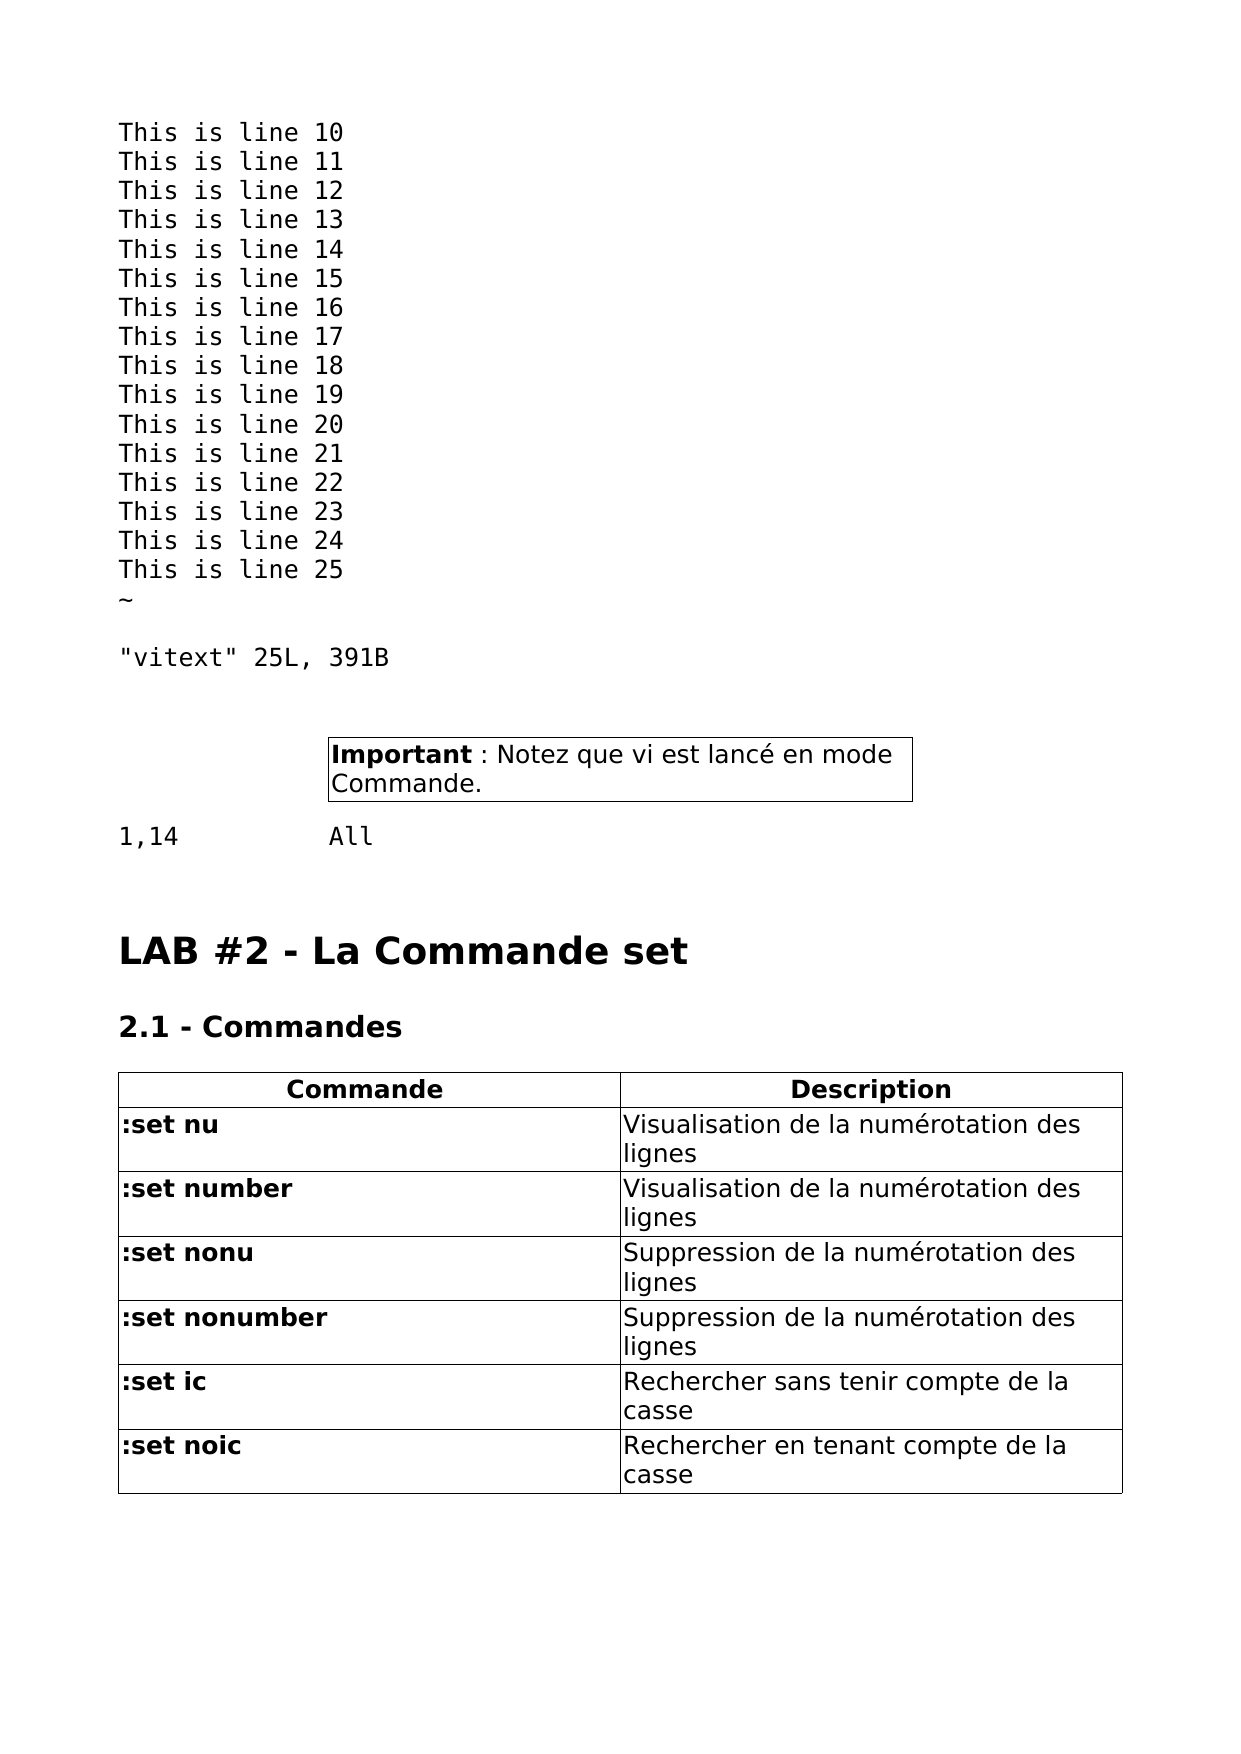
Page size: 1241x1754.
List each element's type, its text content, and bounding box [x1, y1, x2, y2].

table_cell :set number [119, 1172, 620, 1236]
subtitle LAB #2 - La Commande set [118, 929, 1122, 973]
table_cell :set nonumber [119, 1301, 620, 1364]
table_cell Rechercher sans tenir compte de la casse [621, 1365, 1122, 1428]
table_cell :set ic [119, 1365, 620, 1428]
table_cell Suppression de la numérotation des lignes [621, 1301, 1122, 1364]
table_cell Visualisation de la numérotation des lignes [621, 1108, 1122, 1171]
table_header Description [621, 1073, 1122, 1107]
table_cell Suppression de la numérotation des lignes [621, 1237, 1122, 1300]
table_cell Visualisation de la numérotation des lignes [621, 1172, 1122, 1236]
text This is line 10 This is line 11 This is line 12 This is line 13 This is line 14 This is line 15 This is line 16 This is line 17 This is line 18 This is line 19 This is line 20 This is line 21 This is line 22 This is line 23 This is line 24 This is line 25 ~ "vitext" 25L, 391B 1,14 All [118, 118, 1122, 851]
subtitle 2.1 - Commandes [118, 1011, 1122, 1045]
table_header Commande [119, 1073, 620, 1107]
table_cell :set noic [119, 1430, 620, 1493]
table_cell Rechercher en tenant compte de la casse [621, 1430, 1122, 1493]
table_cell :set nu [119, 1108, 620, 1171]
table_cell :set nonu [119, 1237, 620, 1300]
table_header Important : Notez que vi est lancé en mode Commande. [329, 738, 912, 801]
